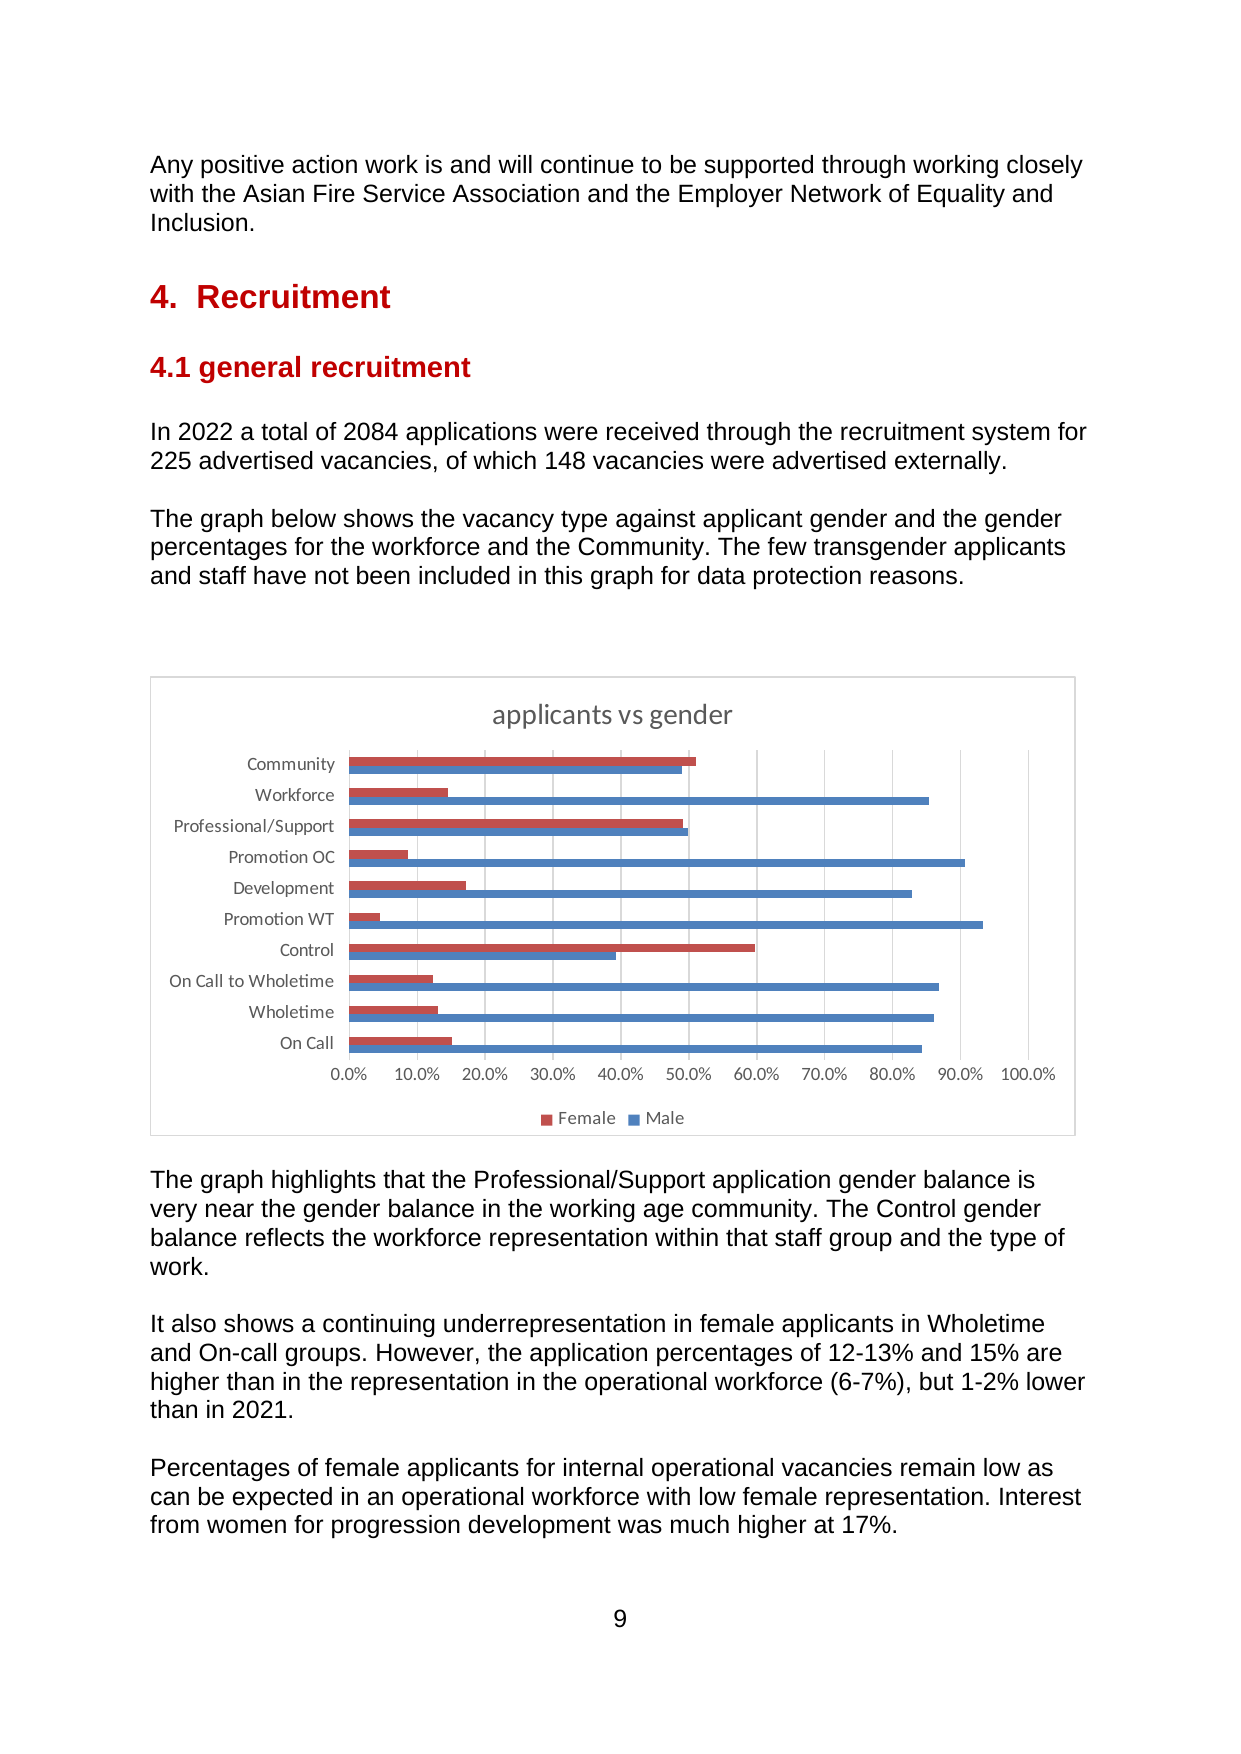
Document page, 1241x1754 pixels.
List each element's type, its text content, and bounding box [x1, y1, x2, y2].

text Any positive action work is and will continue to be supported through working closely with the Asian Fire Service Association and the Employer Network of Equality and Inclusion. [150, 150, 1090, 236]
text Percentages of female applicants for internal operational vacancies remain low as can be expected in an operational workforce with low female representation. Interest from women for progression development was much higher at 17%. [150, 1453, 1090, 1539]
text The graph highlights that the Professional/Support application gender balance is very near the gender balance in the working age community. The Control gender balance reflects the workforce representation within that staff group and the type of work. [150, 1165, 1090, 1280]
subtitle 4.1 general recruitment [150, 350, 1090, 384]
text It also shows a continuing underrepresentation in female applicants in Wholetime and On-call groups. However, the application percentages of 12-13% and 15% are higher than in the representation in the operational workforce (6-7%), but 1-2% lower than in 2021. [150, 1309, 1090, 1424]
text In 2022 a total of 2084 applications were received through the recruitment system for 225 advertised vacancies, of which 148 vacancies were advertised externally. [150, 417, 1090, 475]
subtitle 4. Recruitment [150, 277, 1090, 316]
text The graph below shows the vacancy type against applicant gender and the gender percentages for the workforce and the Community. The few transgender applicants and staff have not been included in this graph for data protection reasons. [150, 503, 1090, 590]
